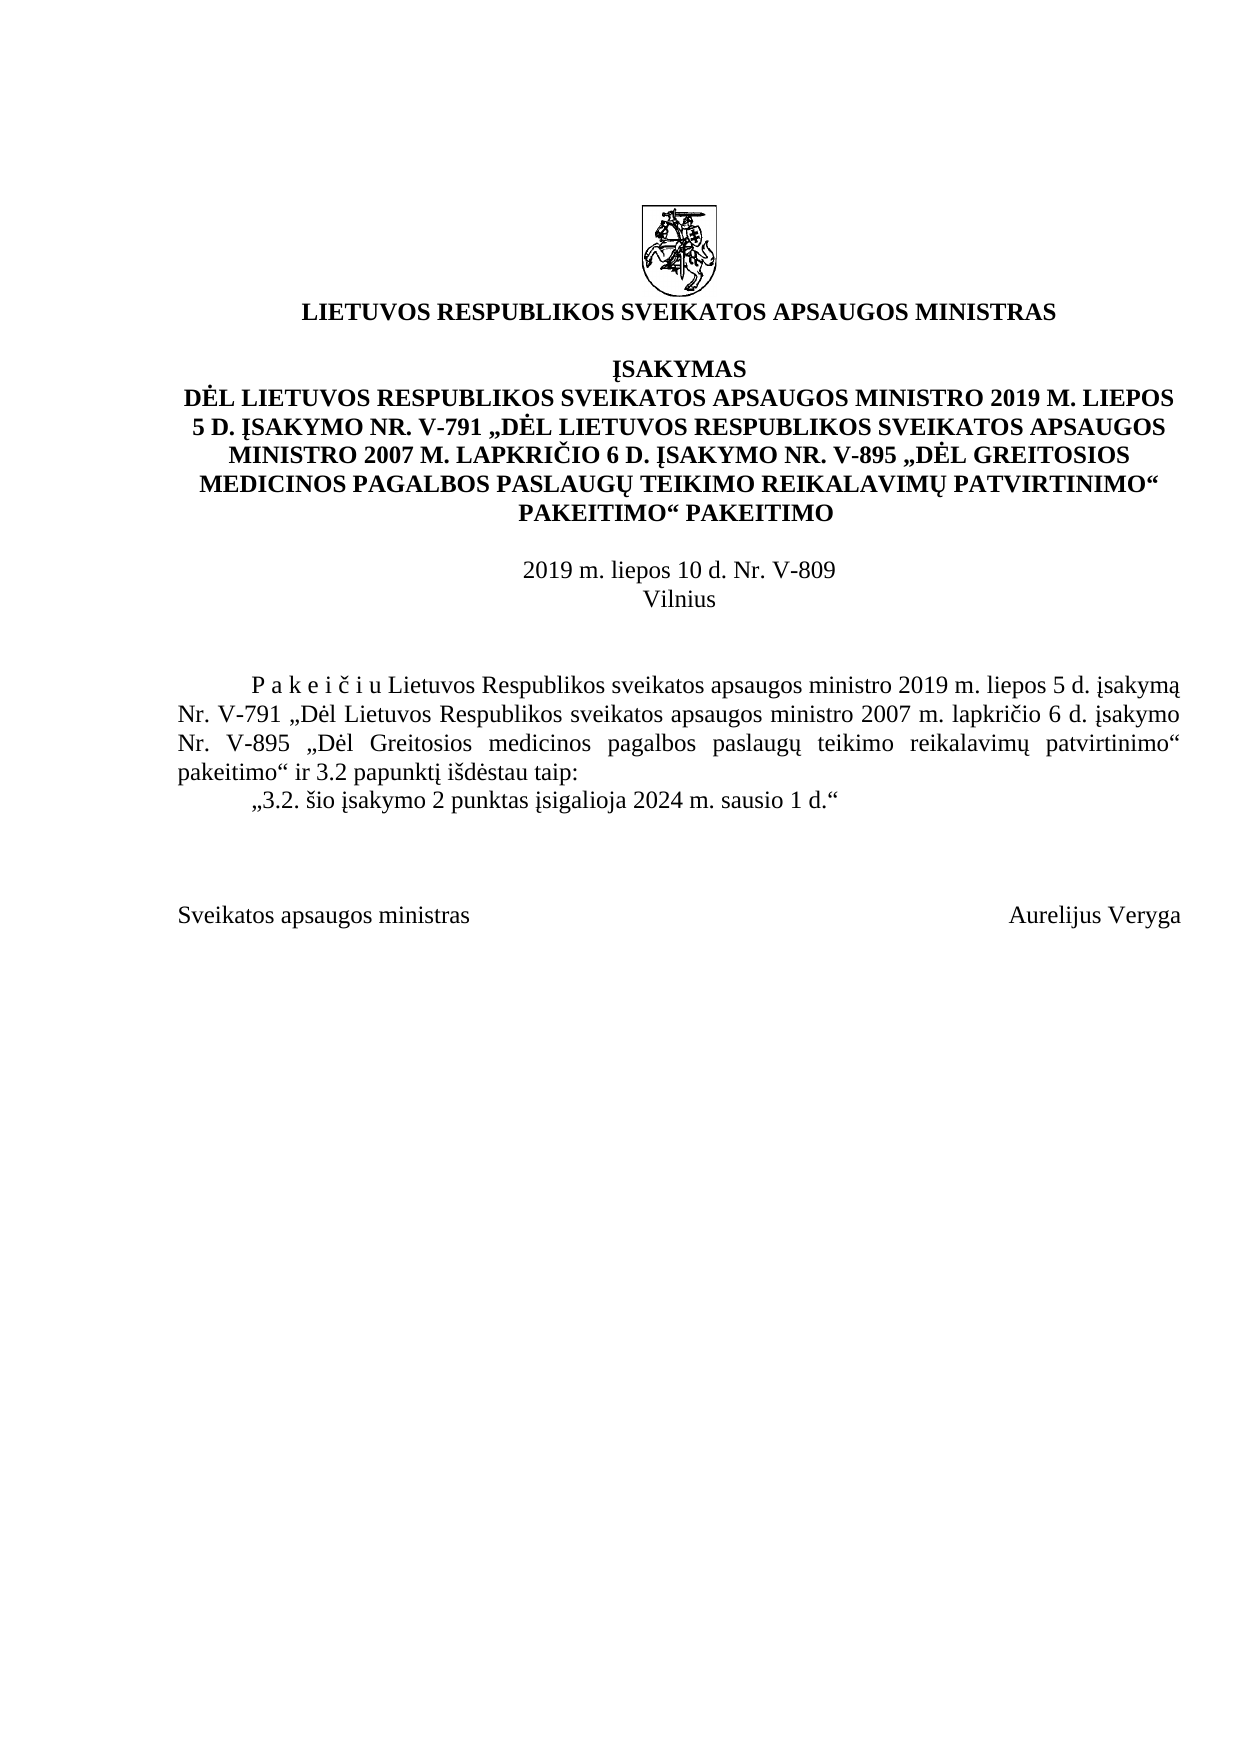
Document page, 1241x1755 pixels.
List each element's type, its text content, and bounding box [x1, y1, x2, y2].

text LIETUVOS RESPUBLIKOS SVEIKATOS APSAUGOS MINISTRAS [177, 297, 1181, 325]
text Sveikatos apsaugos ministras Aurelijus Veryga [177, 900, 1181, 929]
text „3.2. šio įsakymo 2 punktas įsigalioja 2024 m. sausio 1 d.“ [177, 785, 1181, 814]
text DĖL LIETUVOS RESPUBLIKOS SVEIKATOS APSAUGOS MINISTRO 2019 M. LIEPOS 5 D. ĮSAKYMO NR. V-791 „DĖL LIETUVOS RESPUBLIKOS SVEIKATOS APSAUGOS MINISTRO 2007 M. LAPKRIČIO 6 D. ĮSAKYMO NR. V-895 „DĖL GREITOSIOS MEDICINOS PAGALBOS PASLAUGŲ TEIKIMO REIKALAVIMŲ PATVIRTINIMO“ PAKEITIMO“ PAKEITIMO [177, 383, 1181, 527]
text P a k e i č i u Lietuvos Respublikos sveikatos apsaugos ministro 2019 m. liepos 5 d. įsakymą Nr. V-791 „Dėl Lietuvos Respublikos sveikatos apsaugos ministro 2007 m. lapkričio 6 d. įsakymo Nr. V-895 „Dėl Greitosios medicinos pagalbos paslaugų teikimo reikalavimų patvirtinimo“ pakeitimo“ ir 3.2 papunktį išdėstau taip: [177, 670, 1181, 785]
text 2019 m. liepos 10 d. Nr. V-809 [177, 555, 1181, 584]
text ĮSAKYMAS [177, 354, 1181, 383]
text Vilnius [177, 584, 1181, 613]
